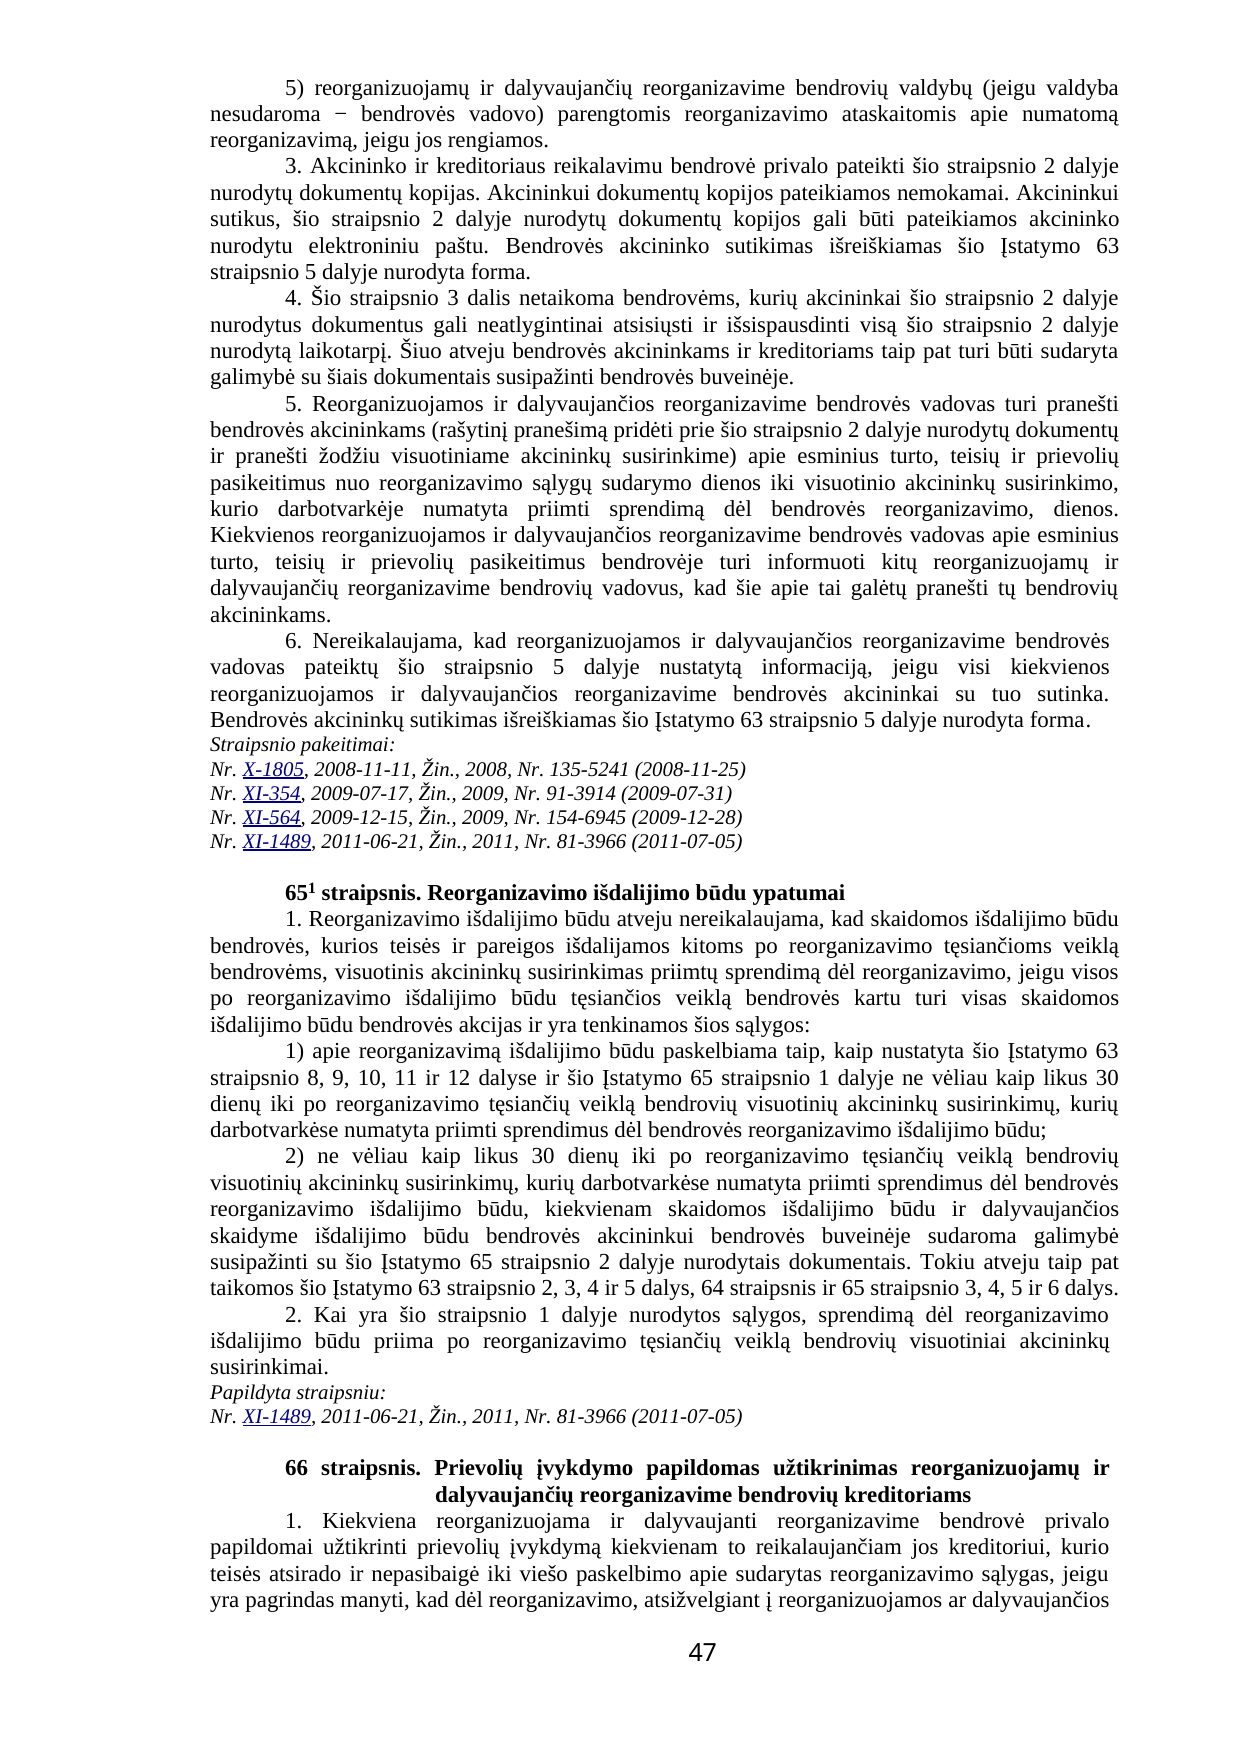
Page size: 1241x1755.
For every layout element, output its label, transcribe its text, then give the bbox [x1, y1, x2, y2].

text 1. Reorganizavimo išdalijimo būdu atveju nereikalaujama, kad skaidomos išdalijimo būdu bendrovės, kurios teisės ir pareigos išdalijamos kitoms po reorganizavimo tęsiančioms veiklą bendrovėms, visuotinis akcininkų susirinkimas priimtų sprendimą dėl reorganizavimo, jeigu visos po reorganizavimo išdalijimo būdu tęsiančios veiklą bendrovės kartu turi visas skaidomos išdalijimo būdu bendrovės akcijas ir yra tenkinamos šios sąlygos: [210, 905, 1120, 1037]
text 2. Kai yra šio straipsnio 1 dalyje nurodytos sąlygos, sprendimą dėl reorganizavimo išdalijimo būdu priima po reorganizavimo tęsiančių veiklą bendrovių visuotiniai akcininkų susirinkimai. [210, 1301, 1111, 1380]
text Nr. X-1805, 2008-11-11, Žin., 2008, Nr. 135-5241 (2008-11-25) [210, 756, 1120, 781]
text 2) ne vėliau kaip likus 30 dienų iki po reorganizavimo tęsiančių veiklą bendrovių visuotinių akcininkų susirinkimų, kurių darbotvarkėse numatyta priimti sprendimus dėl bendrovės reorganizavimo išdalijimo būdu, kiekvienam skaidomos išdalijimo būdu ir dalyvaujančios skaidyme išdalijimo būdu bendrovės akcininkui bendrovės buveinėje sudaroma galimybė susipažinti su šio Įstatymo 65 straipsnio 2 dalyje nurodytais dokumentais. Tokiu atveju taip pat taikomos šio Įstatymo 63 straipsnio 2, 3, 4 ir 5 dalys, 64 straipsnis ir 65 straipsnio 3, 4, 5 ir 6 dalys. [210, 1143, 1120, 1301]
text 1. Kiekviena reorganizuojama ir dalyvaujanti reorganizavime bendrovė privalo papildomai užtikrinti prievolių įvykdymą kiekvienam to reikalaujančiam jos kreditoriui, kurio teisės atsirado ir nepasibaigė iki viešo paskelbimo apie sudarytas reorganizavimo sąlygas, jeigu yra pagrindas manyti, kad dėl reorganizavimo, atsižvelgiant į reorganizuojamos ar dalyvaujančios [210, 1507, 1111, 1612]
text Straipsnio pakeitimai: [210, 732, 1111, 756]
text Nr. XI-1489, 2011-06-21, Žin., 2011, Nr. 81-3966 (2011-07-05) [210, 829, 1120, 853]
text 4. Šio straipsnio 3 dalis netaikoma bendrovėms, kurių akcininkai šio straipsnio 2 dalyje nurodytus dokumentus gali neatlygintinai atsisiųsti ir išsispausdinti visą šio straipsnio 2 dalyje nurodytą laikotarpį. Šiuo atveju bendrovės akcininkams ir kreditoriams taip pat turi būti sudaryta galimybė su šiais dokumentais susipažinti bendrovės buveinėje. [210, 284, 1120, 390]
text 66 straipsnis. Prievolių įvykdymo papildomas užtikrinimas reorganizuojamų ir dalyvaujančių reorganizavime bendrovių kreditoriams [285, 1454, 1111, 1507]
text Nr. XI-564, 2009-12-15, Žin., 2009, Nr. 154-6945 (2009-12-28) [210, 804, 1120, 829]
text Papildyta straipsniu: [210, 1380, 1120, 1404]
text 5) reorganizuojamų ir dalyvaujančių reorganizavime bendrovių valdybų (jeigu valdyba nesudaroma − bendrovės vadovo) parengtomis reorganizavimo ataskaitomis apie numatomą reorganizavimą, jeigu jos rengiamos. [210, 73, 1120, 153]
text Nr. XI-1489, 2011-06-21, Žin., 2011, Nr. 81-3966 (2011-07-05) [210, 1404, 1120, 1428]
text 1) apie reorganizavimą išdalijimo būdu paskelbiama taip, kaip nustatyta šio Įstatymo 63 straipsnio 8, 9, 10, 11 ir 12 dalyse ir šio Įstatymo 65 straipsnio 1 dalyje ne vėliau kaip likus 30 dienų iki po reorganizavimo tęsiančių veiklą bendrovių visuotinių akcininkų susirinkimų, kurių darbotvarkėse numatyta priimti sprendimus dėl bendrovės reorganizavimo išdalijimo būdu; [210, 1037, 1120, 1143]
text 3. Akcininko ir kreditoriaus reikalavimu bendrovė privalo pateikti šio straipsnio 2 dalyje nurodytų dokumentų kopijas. Akcininkui dokumentų kopijos pateikiamos nemokamai. Akcininkui sutikus, šio straipsnio 2 dalyje nurodytų dokumentų kopijos gali būti pateikiamos akcininko nurodytu elektroniniu paštu. Bendrovės akcininko sutikimas išreiškiamas šio Įstatymo 63 straipsnio 5 dalyje nurodyta forma. [210, 153, 1120, 284]
text 6. Nereikalaujama, kad reorganizuojamos ir dalyvaujančios reorganizavime bendrovės vadovas pateiktų šio straipsnio 5 dalyje nustatytą informaciją, jeigu visi kiekvienos reorganizuojamos ir dalyvaujančios reorganizavime bendrovės akcininkai su tuo sutinka. Bendrovės akcininkų sutikimas išreiškiamas šio Įstatymo 63 straipsnio 5 dalyje nurodyta forma. [210, 627, 1111, 732]
text 5. Reorganizuojamos ir dalyvaujančios reorganizavime bendrovės vadovas turi pranešti bendrovės akcininkams (rašytinį pranešimą pridėti prie šio straipsnio 2 dalyje nurodytų dokumentų ir pranešti žodžiu visuotiniame akcininkų susirinkime) apie esminius turto, teisių ir prievolių pasikeitimus nuo reorganizavimo sąlygų sudarymo dienos iki visuotinio akcininkų susirinkimo, kurio darbotvarkėje numatyta priimti sprendimą dėl bendrovės reorganizavimo, dienos. Kiekvienos reorganizuojamos ir dalyvaujančios reorganizavime bendrovės vadovas apie esminius turto, teisių ir prievolių pasikeitimus bendrovėje turi informuoti kitų reorganizuojamų ir dalyvaujančių reorganizavime bendrovių vadovus, kad šie apie tai galėtų pranešti tų bendrovių akcininkams. [210, 390, 1120, 627]
text Nr. XI-354, 2009-07-17, Žin., 2009, Nr. 91-3914 (2009-07-31) [210, 781, 1120, 804]
text 651 straipsnis. Reorganizavimo išdalijimo būdu ypatumai [210, 879, 1120, 905]
